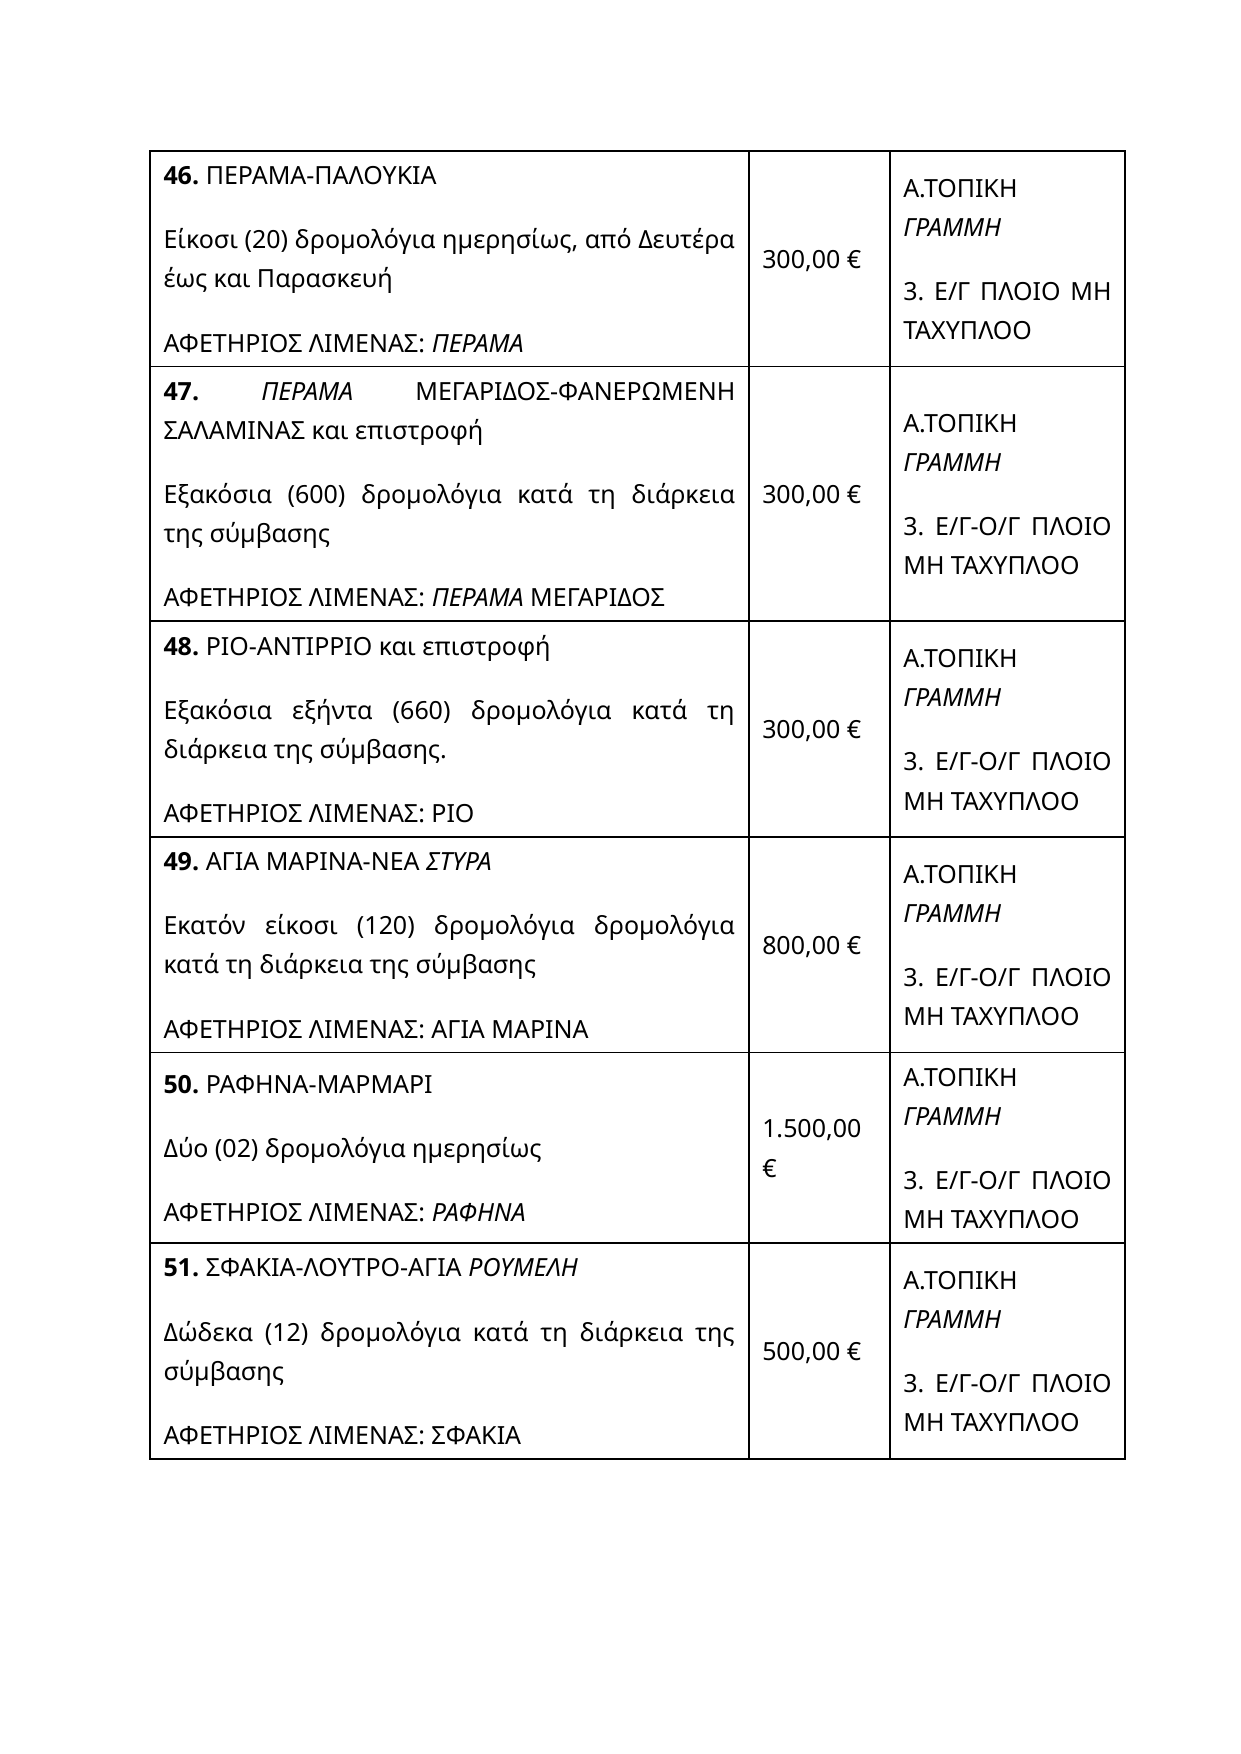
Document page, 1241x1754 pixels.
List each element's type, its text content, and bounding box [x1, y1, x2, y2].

table_cell 1.500,00 € [750, 1053, 889, 1242]
table_cell Α.ΤΟΠΙΚΗ ΓΡΑΜΜΗ 3. Ε/Γ-Ο/Γ ΠΛΟΙΟ ΜΗ ΤΑΧΥΠΛΟΟ [891, 1053, 1124, 1242]
table_cell 49. ΑΓΙΑ ΜΑΡΙΝΑ-ΝΕΑ ΣΤΥΡΑ Εκατόν είκοσι (120) δρομολόγια δρομολόγια κατά τη διάρκεια της σύμβασης ΑΦΕΤΗΡΙΟΣ ΛΙΜΕΝΑΣ: ΑΓΙΑ ΜΑΡΙΝΑ [151, 838, 748, 1052]
table_cell 800,00 € [750, 838, 889, 1052]
table_cell 47. ΠΕΡΑΜΑ ΜΕΓΑΡΙΔΟΣ-ΦΑΝΕΡΩΜΕΝΗ ΣΑΛΑΜΙΝΑΣ και επιστροφή Εξακόσια (600) δρομολόγια κατά τη διάρκεια της σύμβασης ΑΦΕΤΗΡΙΟΣ ΛΙΜΕΝΑΣ: ΠΕΡΑΜΑ ΜΕΓΑΡΙΔΟΣ [151, 367, 748, 620]
table_cell 48. ΡΙΟ-ΑΝΤΙΡΡΙΟ και επιστροφή Εξακόσια εξήντα (660) δρομολόγια κατά τη διάρκεια της σύμβασης. ΑΦΕΤΗΡΙΟΣ ΛΙΜΕΝΑΣ: ΡΙΟ [151, 622, 748, 836]
table_header 46. ΠΕΡΑΜΑ-ΠΑΛΟΥΚΙΑ Είκοσι (20) δρομολόγια ημερησίως, από Δευτέρα έως και Παρασκευή ΑΦΕΤΗΡΙΟΣ ΛΙΜΕΝΑΣ: ΠΕΡΑΜΑ [151, 152, 748, 366]
table_cell 500,00 € [750, 1244, 889, 1458]
table_header Α.ΤΟΠΙΚΗ ΓΡΑΜΜΗ 3. Ε/Γ ΠΛΟΙΟ ΜΗ ΤΑΧΥΠΛΟΟ [891, 152, 1124, 366]
table_cell Α.ΤΟΠΙΚΗ ΓΡΑΜΜΗ 3. Ε/Γ-Ο/Γ ΠΛΟΙΟ ΜΗ ΤΑΧΥΠΛΟΟ [891, 1244, 1124, 1458]
table_header 300,00 € [750, 152, 889, 366]
table_cell 300,00 € [750, 622, 889, 836]
table_cell 50. ΡΑΦΗΝΑ-ΜΑΡΜΑΡΙ Δύο (02) δρομολόγια ημερησίως ΑΦΕΤΗΡΙΟΣ ΛΙΜΕΝΑΣ: ΡΑΦΗΝΑ [151, 1053, 748, 1242]
table_cell 51. ΣΦΑΚΙΑ-ΛΟΥΤΡΟ-ΑΓΙΑ ΡΟΥΜΕΛΗ Δώδεκα (12) δρομολόγια κατά τη διάρκεια της σύμβασης ΑΦΕΤΗΡΙΟΣ ΛΙΜΕΝΑΣ: ΣΦΑΚΙΑ [151, 1244, 748, 1458]
table_cell Α.ΤΟΠΙΚΗ ΓΡΑΜΜΗ 3. Ε/Γ-Ο/Γ ΠΛΟΙΟ ΜΗ ΤΑΧΥΠΛΟΟ [891, 367, 1124, 620]
table_cell 300,00 € [750, 367, 889, 620]
table_cell Α.ΤΟΠΙΚΗ ΓΡΑΜΜΗ 3. Ε/Γ-Ο/Γ ΠΛΟΙΟ ΜΗ ΤΑΧΥΠΛΟΟ [891, 838, 1124, 1052]
table_cell Α.ΤΟΠΙΚΗ ΓΡΑΜΜΗ 3. Ε/Γ-Ο/Γ ΠΛΟΙΟ ΜΗ ΤΑΧΥΠΛΟΟ [891, 622, 1124, 836]
